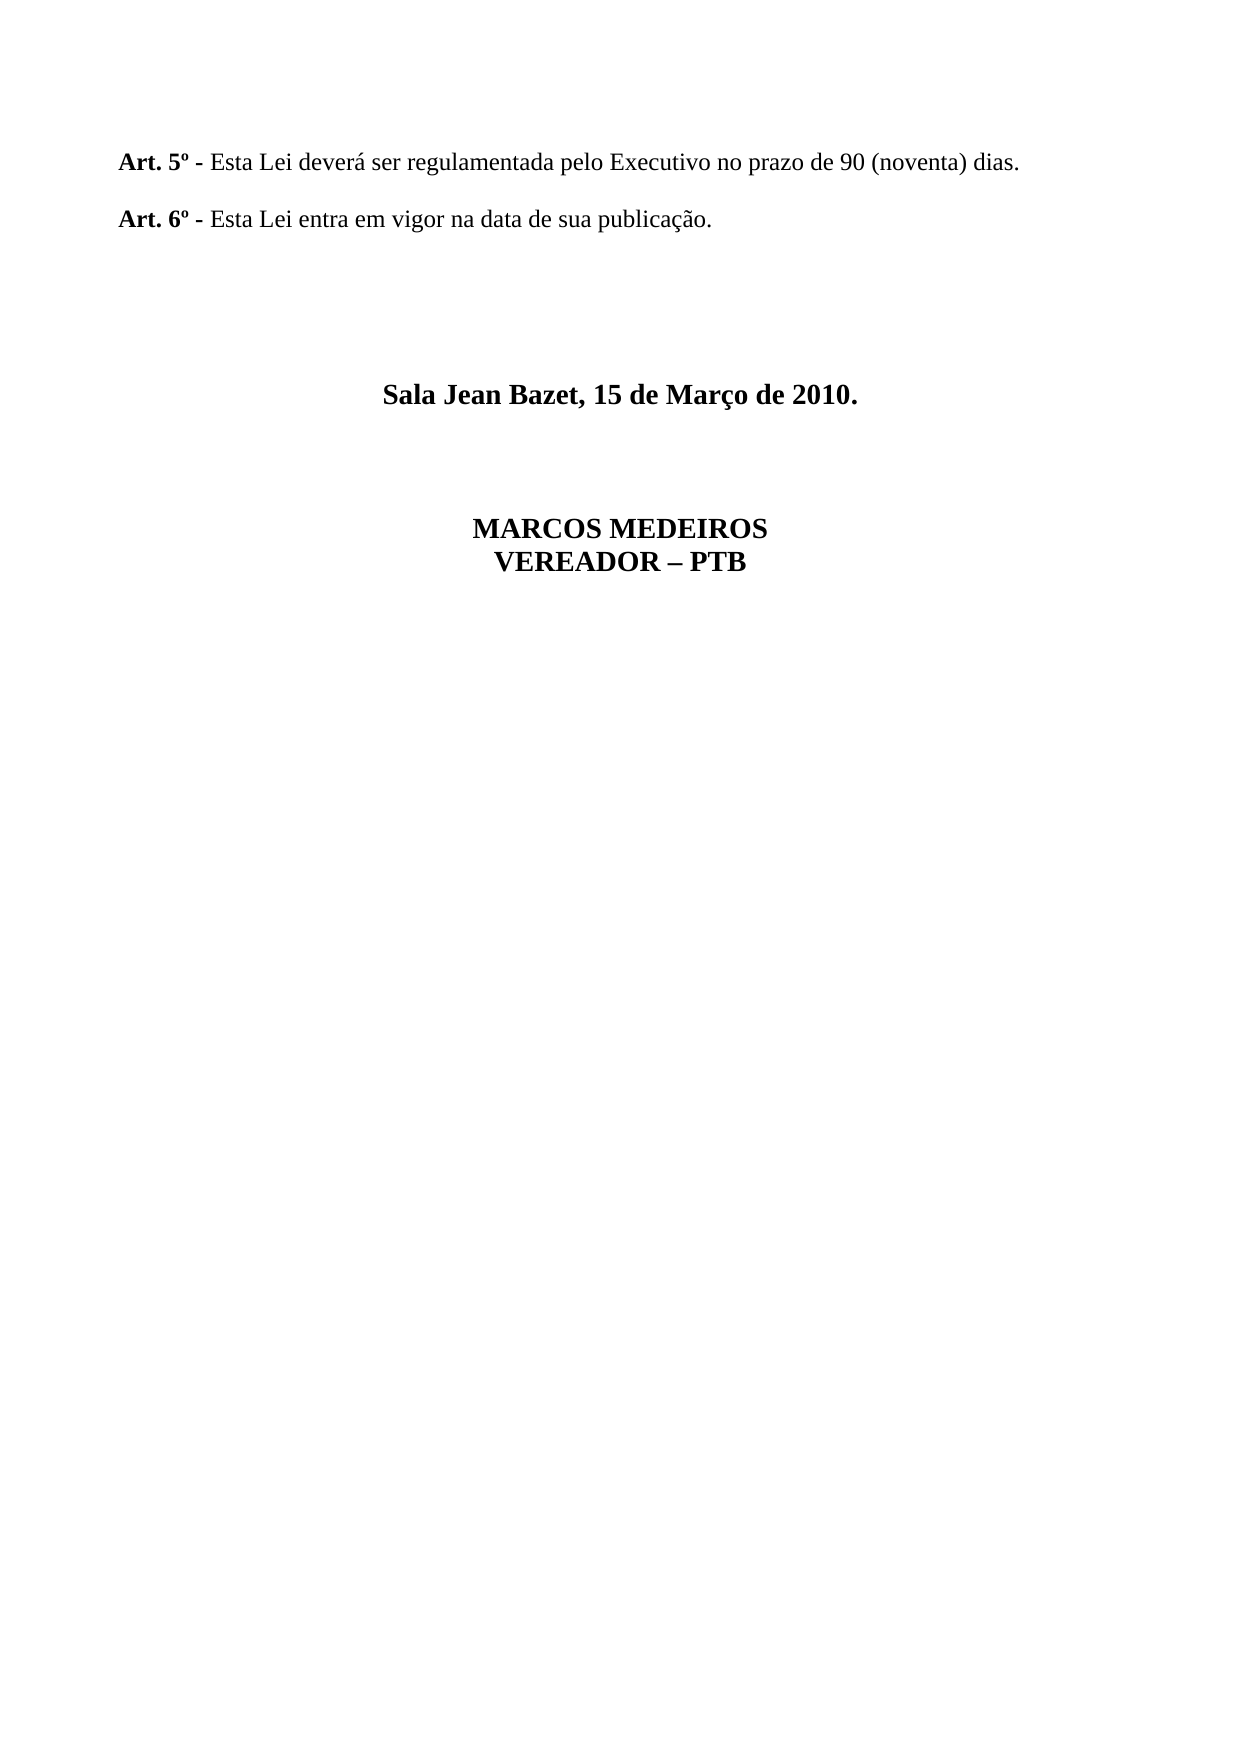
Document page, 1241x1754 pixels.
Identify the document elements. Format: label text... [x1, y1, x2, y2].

text Art. 5º - Esta Lei deverá ser regulamentada pelo Executivo no prazo de 90 (noventa) dias. [118, 147, 1122, 176]
text VEREADOR – PTB [118, 544, 1122, 578]
text Sala Jean Bazet, 15 de Março de 2010. [118, 377, 1122, 410]
text Art. 6º - Esta Lei entra em vigor na data de sua publicação. [118, 204, 1122, 233]
text MARCOS MEDEIROS [118, 511, 1122, 544]
